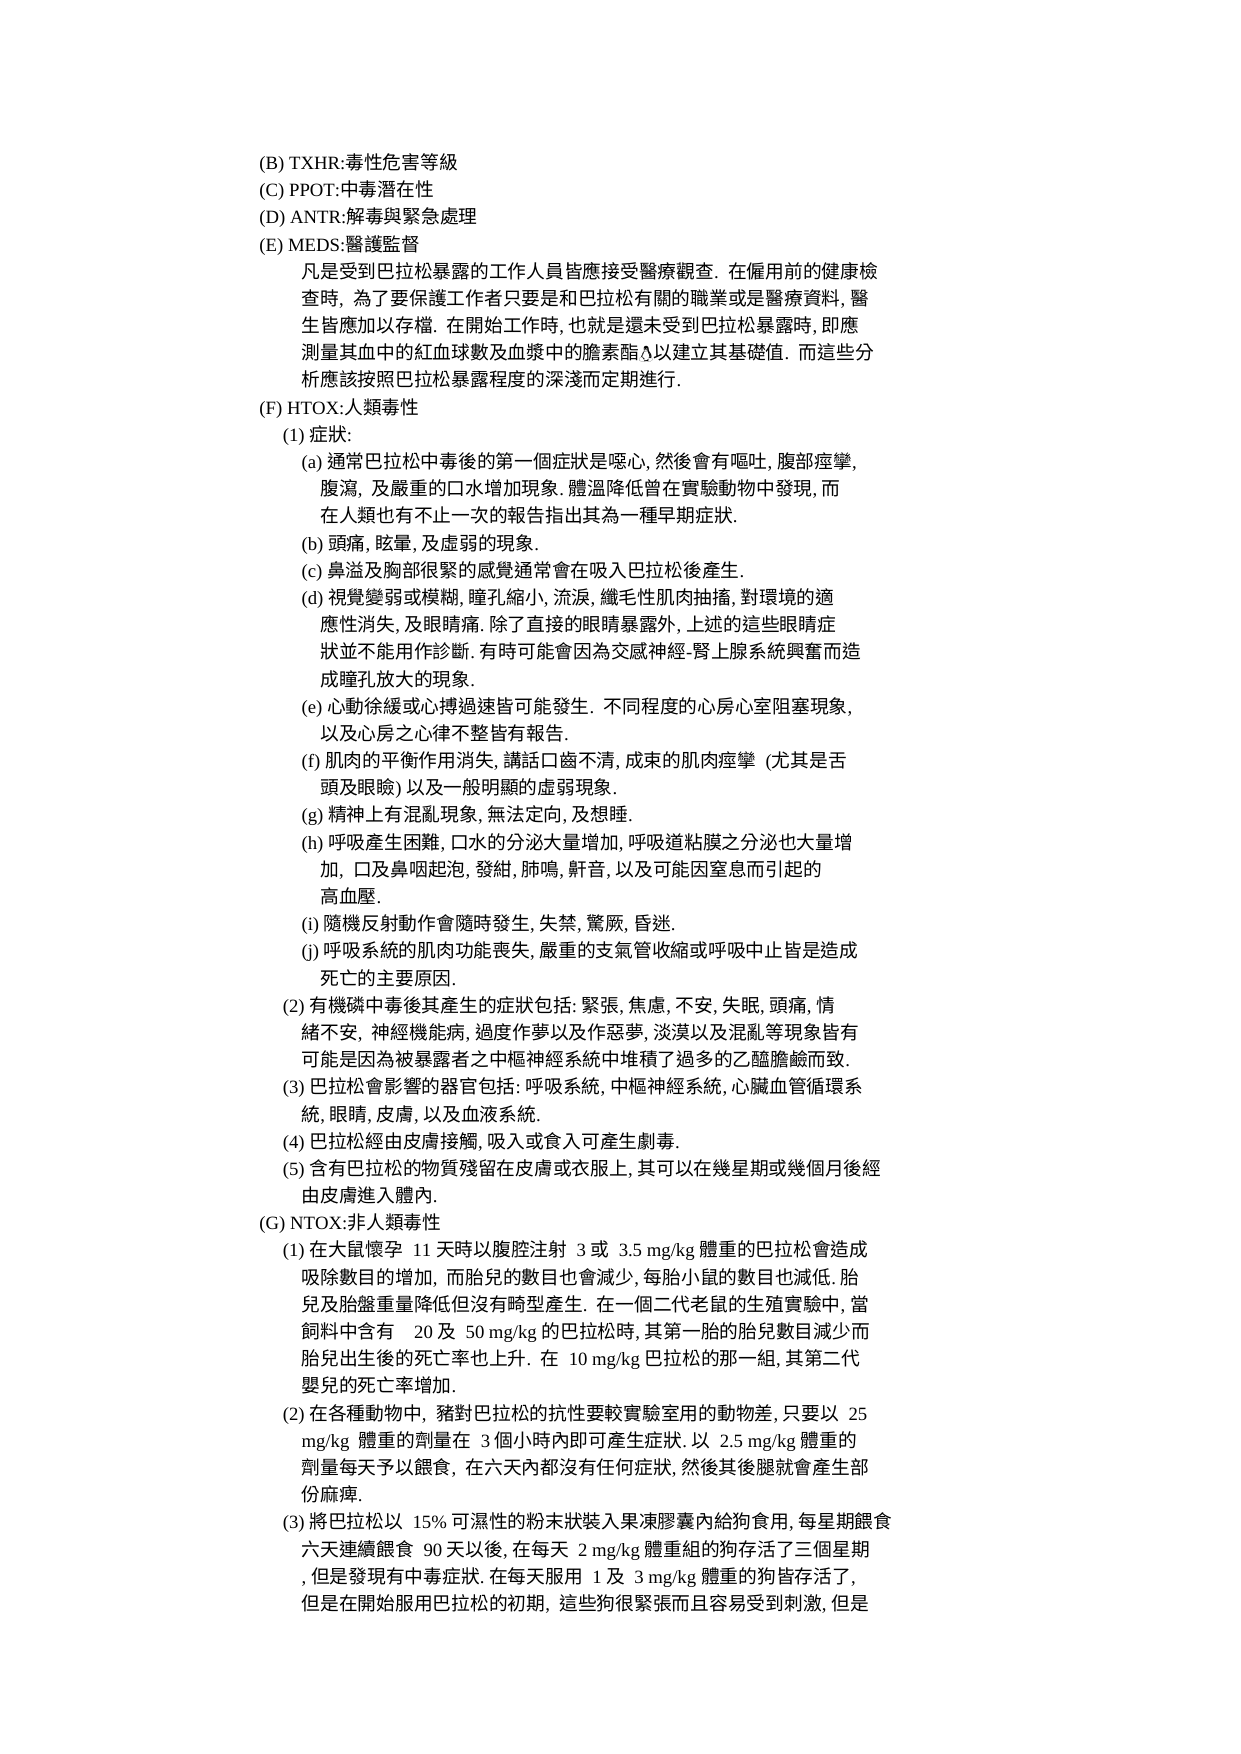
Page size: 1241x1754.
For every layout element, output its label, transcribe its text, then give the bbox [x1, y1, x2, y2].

text (D) ANTR:解毒與緊急處理 [245, 202, 1108, 229]
text (2) 有機磷中毒後其產生的症狀包括: 緊張, 焦慮, 不安, 失眠, 頭痛, 情 [245, 990, 1108, 1018]
text (c) 鼻溢及胸部很緊的感覺通常會在吸入巴拉松後產生. [245, 555, 1108, 583]
text 生皆應加以存檔. 在開始工作時, 也就是還未受到巴拉松暴露時, 即應 [245, 311, 1108, 338]
text 腹瀉, 及嚴重的口水增加現象. 體溫降低曾在實驗動物中發現, 而 [245, 474, 1108, 501]
text (C) PPOT:中毒潛在性 [245, 175, 1108, 202]
text (1) 在大鼠懷孕 11 天時以腹腔注射 3 或 3.5 mg/kg 體重的巴拉松會造成 [245, 1235, 1108, 1262]
text 可能是因為被暴露者之中樞神經系統中堆積了過多的乙醯膽鹼而致. [245, 1045, 1108, 1072]
text (B) TXHR:毒性危害等級 [245, 148, 1108, 175]
text 高血壓. [245, 882, 1108, 909]
text (b) 頭痛, 眩暈, 及虛弱的現象. [245, 528, 1108, 555]
text (3) 將巴拉松以 15% 可濕性的粉末狀裝入果凍膠囊內給狗食用, 每星期餵食 [245, 1507, 1108, 1534]
text (d) 視覺變弱或模糊, 瞳孔縮小, 流淚, 纖毛性肌肉抽搐, 對環境的適 [245, 583, 1108, 610]
text 飼料中含有 20 及 50 mg/kg 的巴拉松時, 其第一胎的胎兒數目減少而 [245, 1317, 1108, 1344]
text 吸除數目的增加, 而胎兒的數目也會減少, 每胎小鼠的數目也減低. 胎 [245, 1262, 1108, 1289]
text (f) 肌肉的平衡作用消失, 講話口齒不清, 成束的肌肉痙攣 (尤其是舌 [245, 746, 1108, 773]
text 成瞳孔放大的現象. [245, 664, 1108, 691]
text mg/kg 體重的劑量在 3 個小時內即可產生症狀. 以 2.5 mg/kg 體重的 [245, 1425, 1108, 1453]
text (3) 巴拉松會影響的器官包括: 呼吸系統, 中樞神經系統, 心臟血管循環系 [245, 1072, 1108, 1099]
text (1) 症狀: [245, 419, 1108, 447]
text 由皮膚進入體內. [245, 1181, 1108, 1208]
text 死亡的主要原因. [245, 963, 1108, 990]
text (a) 通常巴拉松中毒後的第一個症狀是噁心, 然後會有嘔吐, 腹部痙攣, [245, 447, 1108, 474]
text (4) 巴拉松經由皮膚接觸, 吸入或食入可產生劇毒. [245, 1126, 1108, 1153]
text 嬰兒的死亡率增加. [245, 1371, 1108, 1398]
text 測量其血中的紅血球數及血漿中的膽素酯以建立其基礎值. 而這些分 [245, 338, 1108, 365]
text (j) 呼吸系統的肌肉功能喪失, 嚴重的支氣管收縮或呼吸中止皆是造成 [245, 936, 1108, 963]
text 兒及胎盤重量降低但沒有畸型產生. 在一個二代老鼠的生殖實驗中, 當 [245, 1289, 1108, 1317]
text 六天連續餵食 90 天以後, 在每天 2 mg/kg 體重組的狗存活了三個星期 [245, 1534, 1108, 1561]
text (F) HTOX:人類毒性 [245, 392, 1108, 419]
text (2) 在各種動物中, 豬對巴拉松的抗性要較實驗室用的動物差, 只要以 25 [245, 1398, 1108, 1425]
text 劑量每天予以餵食, 在六天內都沒有任何症狀, 然後其後腿就會產生部 [245, 1453, 1108, 1480]
text 應性消失, 及眼睛痛. 除了直接的眼睛暴露外, 上述的這些眼睛症 [245, 610, 1108, 637]
text (5) 含有巴拉松的物質殘留在皮膚或衣服上, 其可以在幾星期或幾個月後經 [245, 1153, 1108, 1181]
text (e) 心動徐緩或心搏過速皆可能發生. 不同程度的心房心室阻塞現象, [245, 691, 1108, 718]
text 加, 口及鼻咽起泡, 發紺, 肺鳴, 鼾音, 以及可能因窒息而引起的 [245, 854, 1108, 882]
text 狀並不能用作診斷. 有時可能會因為交感神經-腎上腺系統興奮而造 [245, 637, 1108, 664]
text (E) MEDS:醫護監督 [245, 229, 1108, 256]
text 凡是受到巴拉松暴露的工作人員皆應接受醫療觀查. 在僱用前的健康檢 [245, 256, 1108, 283]
text 頭及眼瞼) 以及一般明顯的虛弱現象. [245, 773, 1108, 800]
text 析應該按照巴拉松暴露程度的深淺而定期進行. [245, 365, 1108, 392]
text 以及心房之心律不整皆有報告. [245, 718, 1108, 746]
text (G) NTOX:非人類毒性 [245, 1208, 1108, 1235]
text 份麻痺. [245, 1480, 1108, 1507]
text (i) 隨機反射動作會隨時發生, 失禁, 驚厥, 昏迷. [245, 909, 1108, 936]
text 查時, 為了要保護工作者只要是和巴拉松有關的職業或是醫療資料, 醫 [245, 283, 1108, 311]
text (g) 精神上有混亂現象, 無法定向, 及想睡. [245, 800, 1108, 827]
text , 但是發現有中毒症狀. 在每天服用 1 及 3 mg/kg 體重的狗皆存活了, [245, 1561, 1108, 1588]
text 在人類也有不止一次的報告指出其為一種早期症狀. [245, 501, 1108, 528]
text (h) 呼吸產生困難, 口水的分泌大量增加, 呼吸道粘膜之分泌也大量增 [245, 827, 1108, 854]
text 胎兒出生後的死亡率也上升. 在 10 mg/kg 巴拉松的那一組, 其第二代 [245, 1344, 1108, 1371]
text 緒不安, 神經機能病, 過度作夢以及作惡夢, 淡漠以及混亂等現象皆有 [245, 1018, 1108, 1045]
text 統, 眼睛, 皮膚, 以及血液系統. [245, 1099, 1108, 1126]
text 但是在開始服用巴拉松的初期, 這些狗很緊張而且容易受到刺激, 但是 [245, 1588, 1108, 1616]
